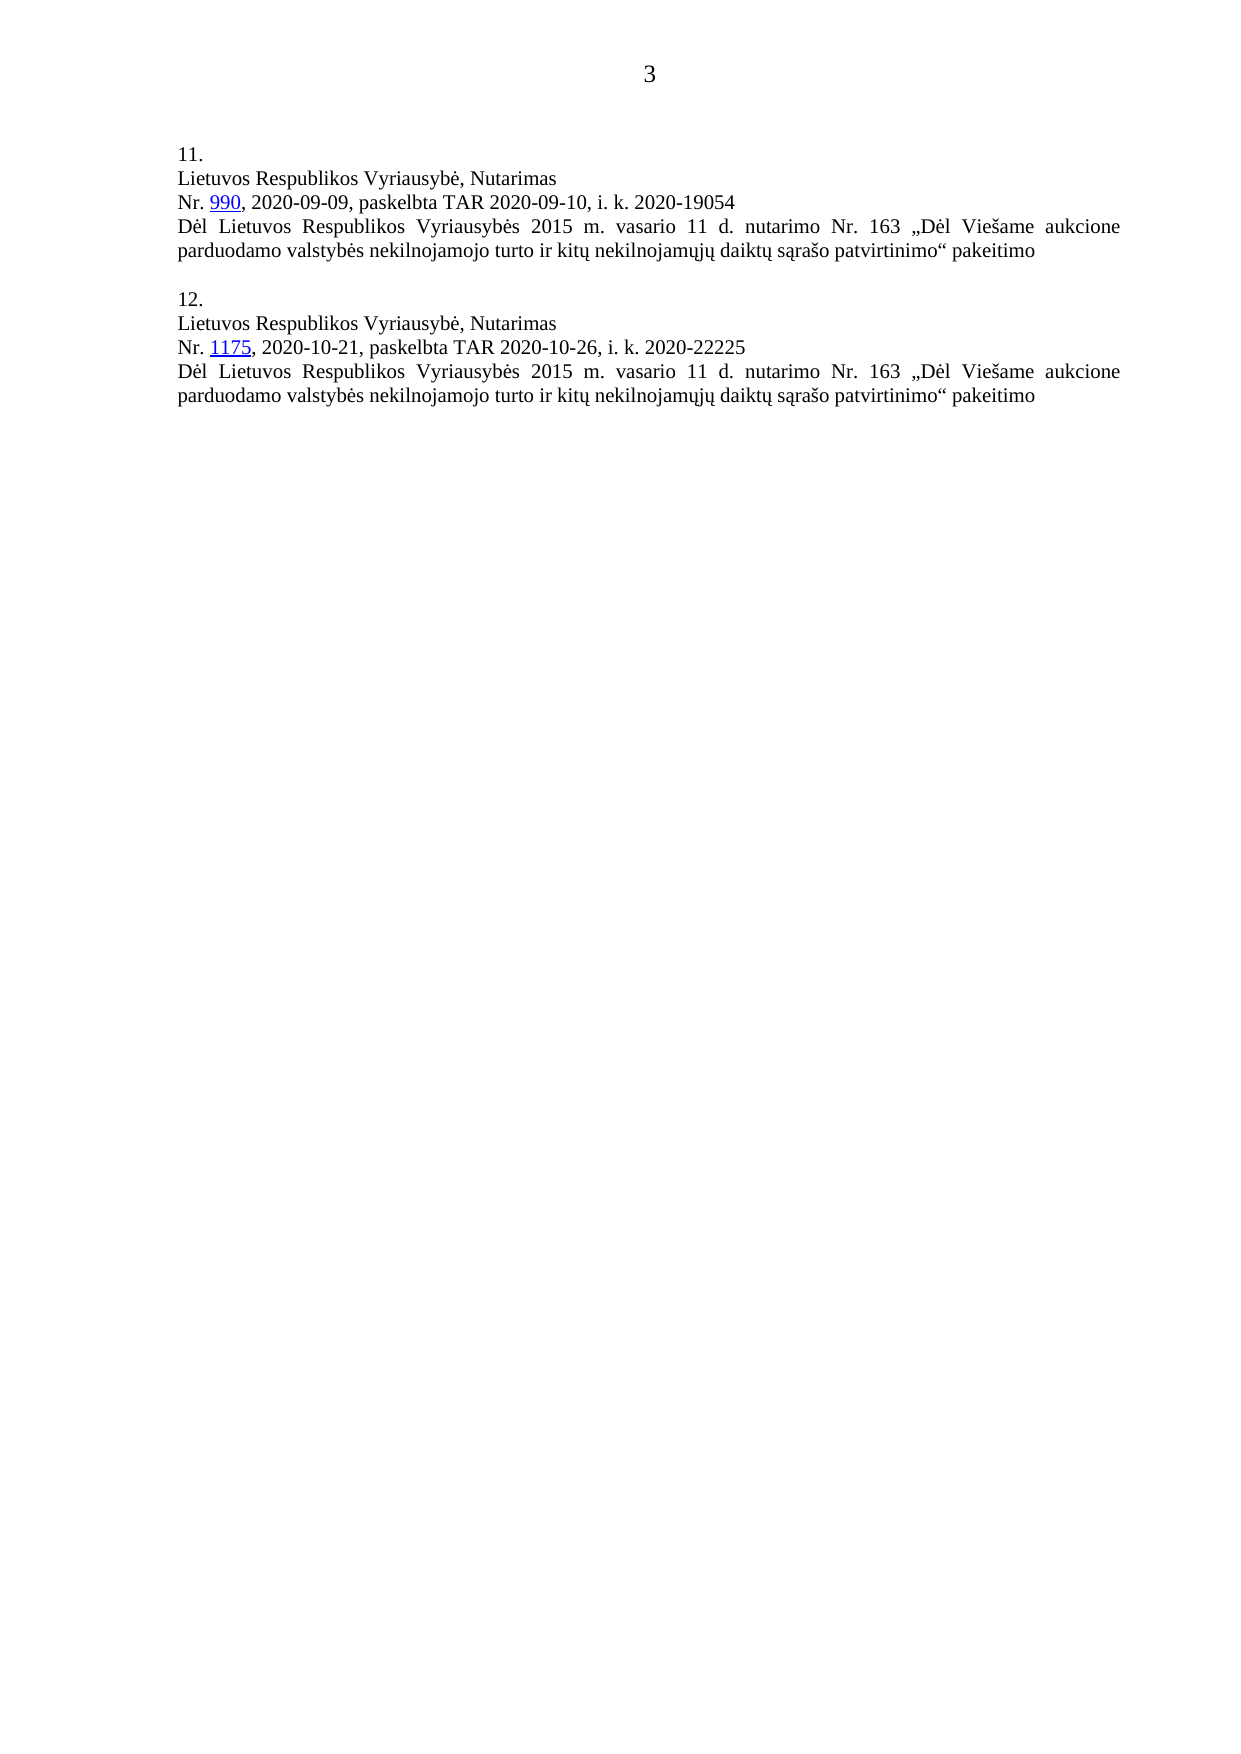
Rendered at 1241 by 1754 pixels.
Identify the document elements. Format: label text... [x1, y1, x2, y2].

text Nr. 990, 2020-09-09, paskelbta TAR 2020-09-10, i. k. 2020-19054 [177, 190, 1122, 214]
text 11. [177, 142, 1122, 166]
text Lietuvos Respublikos Vyriausybė, Nutarimas [177, 166, 1122, 190]
text Nr. 1175, 2020-10-21, paskelbta TAR 2020-10-26, i. k. 2020-22225 [177, 335, 1122, 359]
text Dėl Lietuvos Respublikos Vyriausybės 2015 m. vasario 11 d. nutarimo Nr. 163 „Dėl Viešame aukcione parduodamo valstybės nekilnojamojo turto ir kitų nekilnojamųjų daiktų sąrašo patvirtinimo“ pakeitimo [177, 359, 1122, 407]
text 12. [177, 287, 1122, 311]
text Dėl Lietuvos Respublikos Vyriausybės 2015 m. vasario 11 d. nutarimo Nr. 163 „Dėl Viešame aukcione parduodamo valstybės nekilnojamojo turto ir kitų nekilnojamųjų daiktų sąrašo patvirtinimo“ pakeitimo [177, 214, 1122, 262]
text Lietuvos Respublikos Vyriausybė, Nutarimas [177, 311, 1122, 335]
